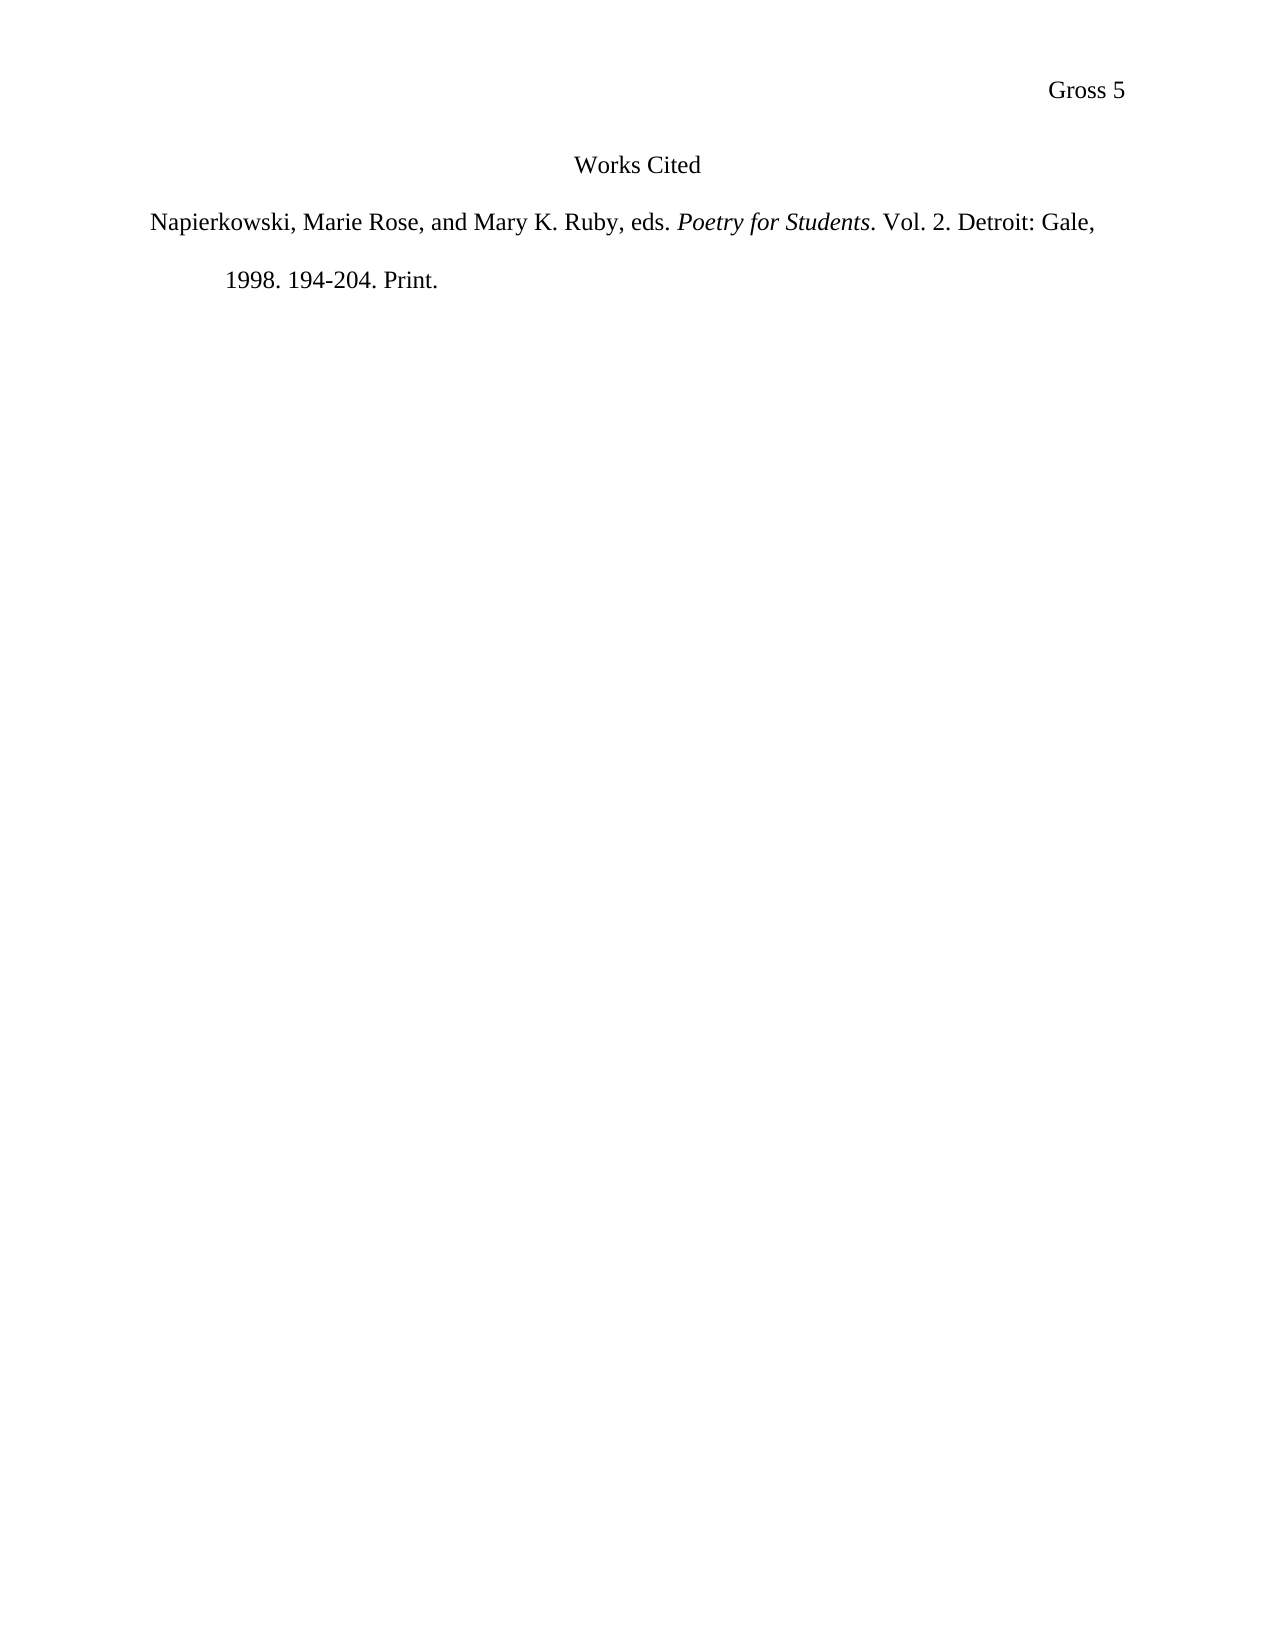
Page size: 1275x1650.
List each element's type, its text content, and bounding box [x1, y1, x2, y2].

text Works Cited [150, 150, 1125, 179]
text Napierkowski, Marie Rose, and Mary K. Ruby, eds. Poetry for Students. Vol. 2. Detroit: Gale, [150, 207, 1125, 236]
text 1998. 194-204. Print. [150, 265, 1125, 294]
